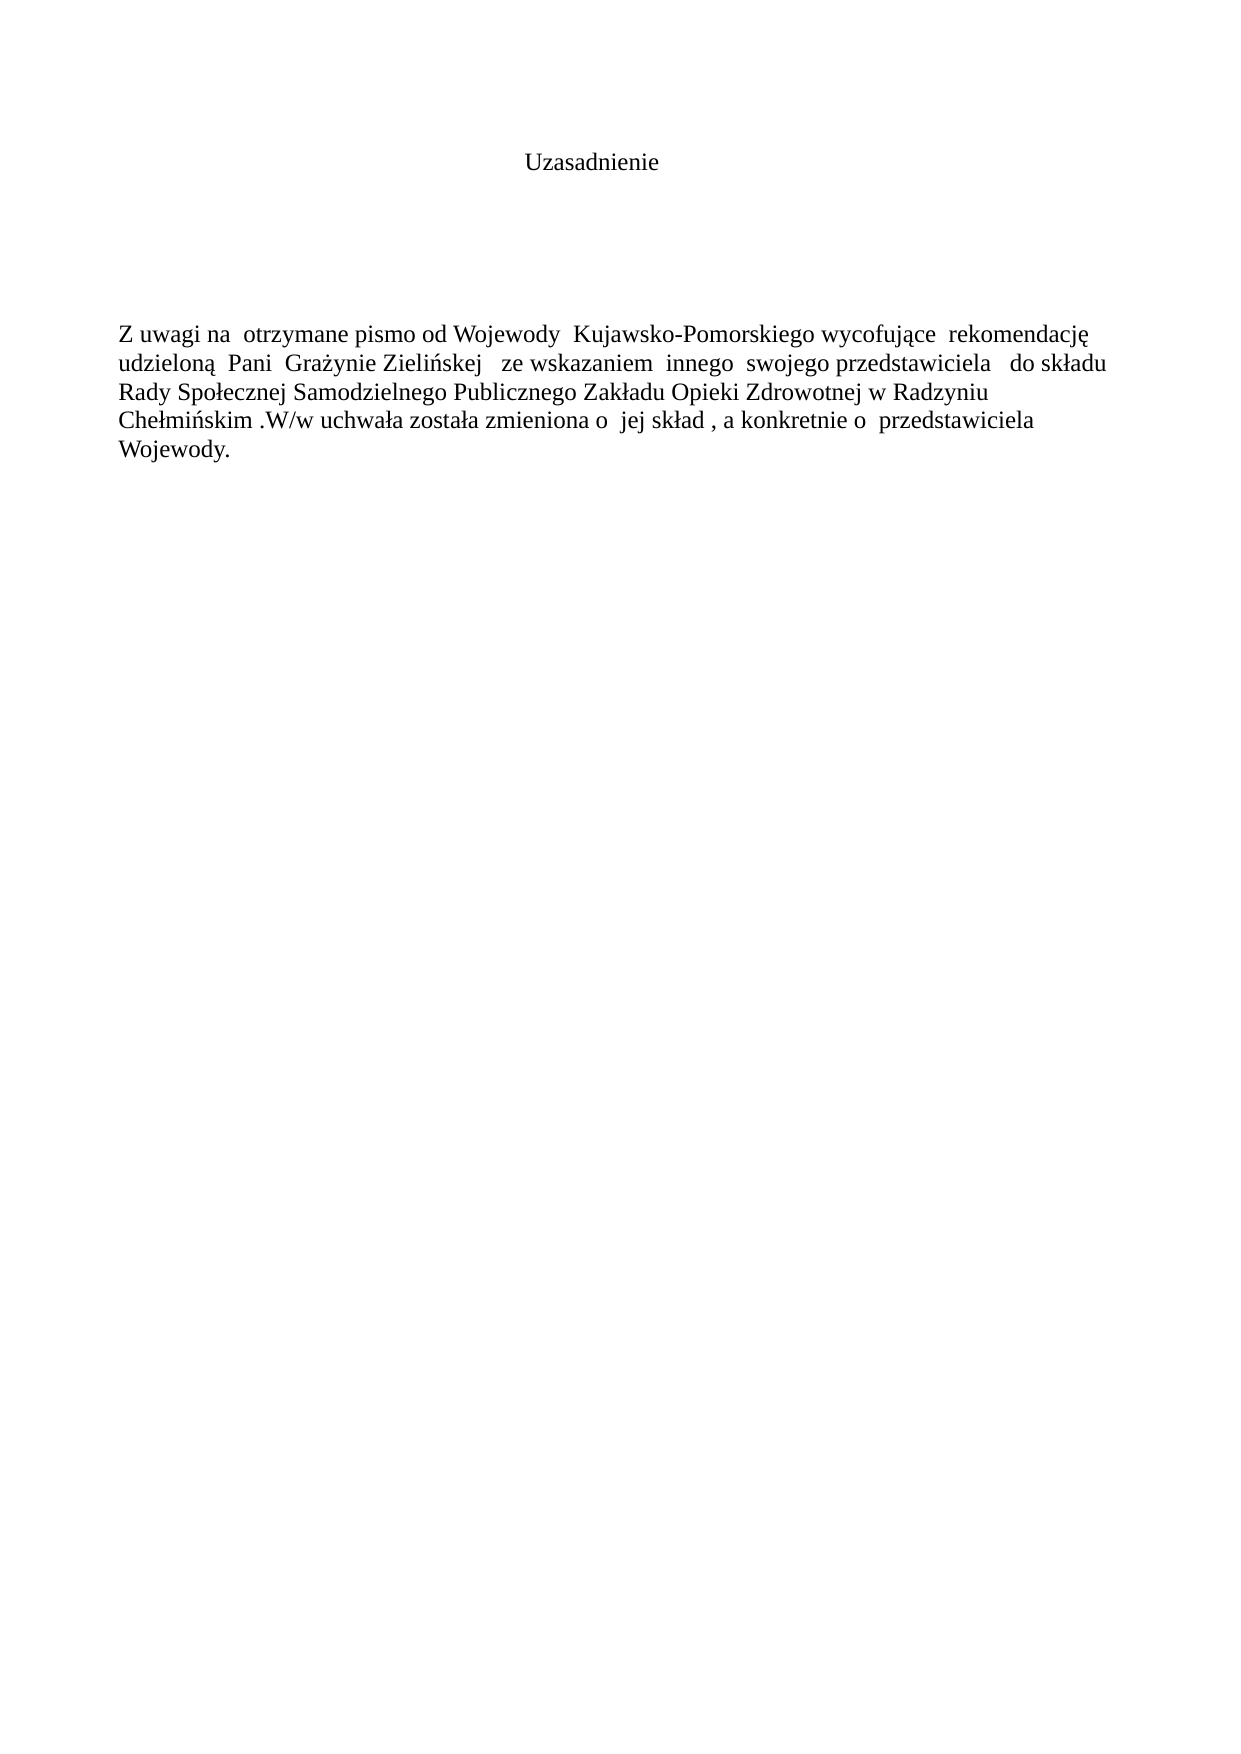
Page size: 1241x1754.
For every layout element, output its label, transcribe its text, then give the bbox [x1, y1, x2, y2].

text Z uwagi na otrzymane pismo od Wojewody Kujawsko-Pomorskiego wycofujące rekomendację udzieloną Pani Grażynie Zielińskej ze wskazaniem innego swojego przedstawiciela do składu Rady Społecznej Samodzielnego Publicznego Zakładu Opieki Zdrowotnej w Radzyniu Chełmińskim .W/w uchwała została zmieniona o jej skład , a konkretnie o przedstawiciela Wojewody. [118, 319, 1122, 463]
text Uzasadnienie [524, 147, 1122, 176]
